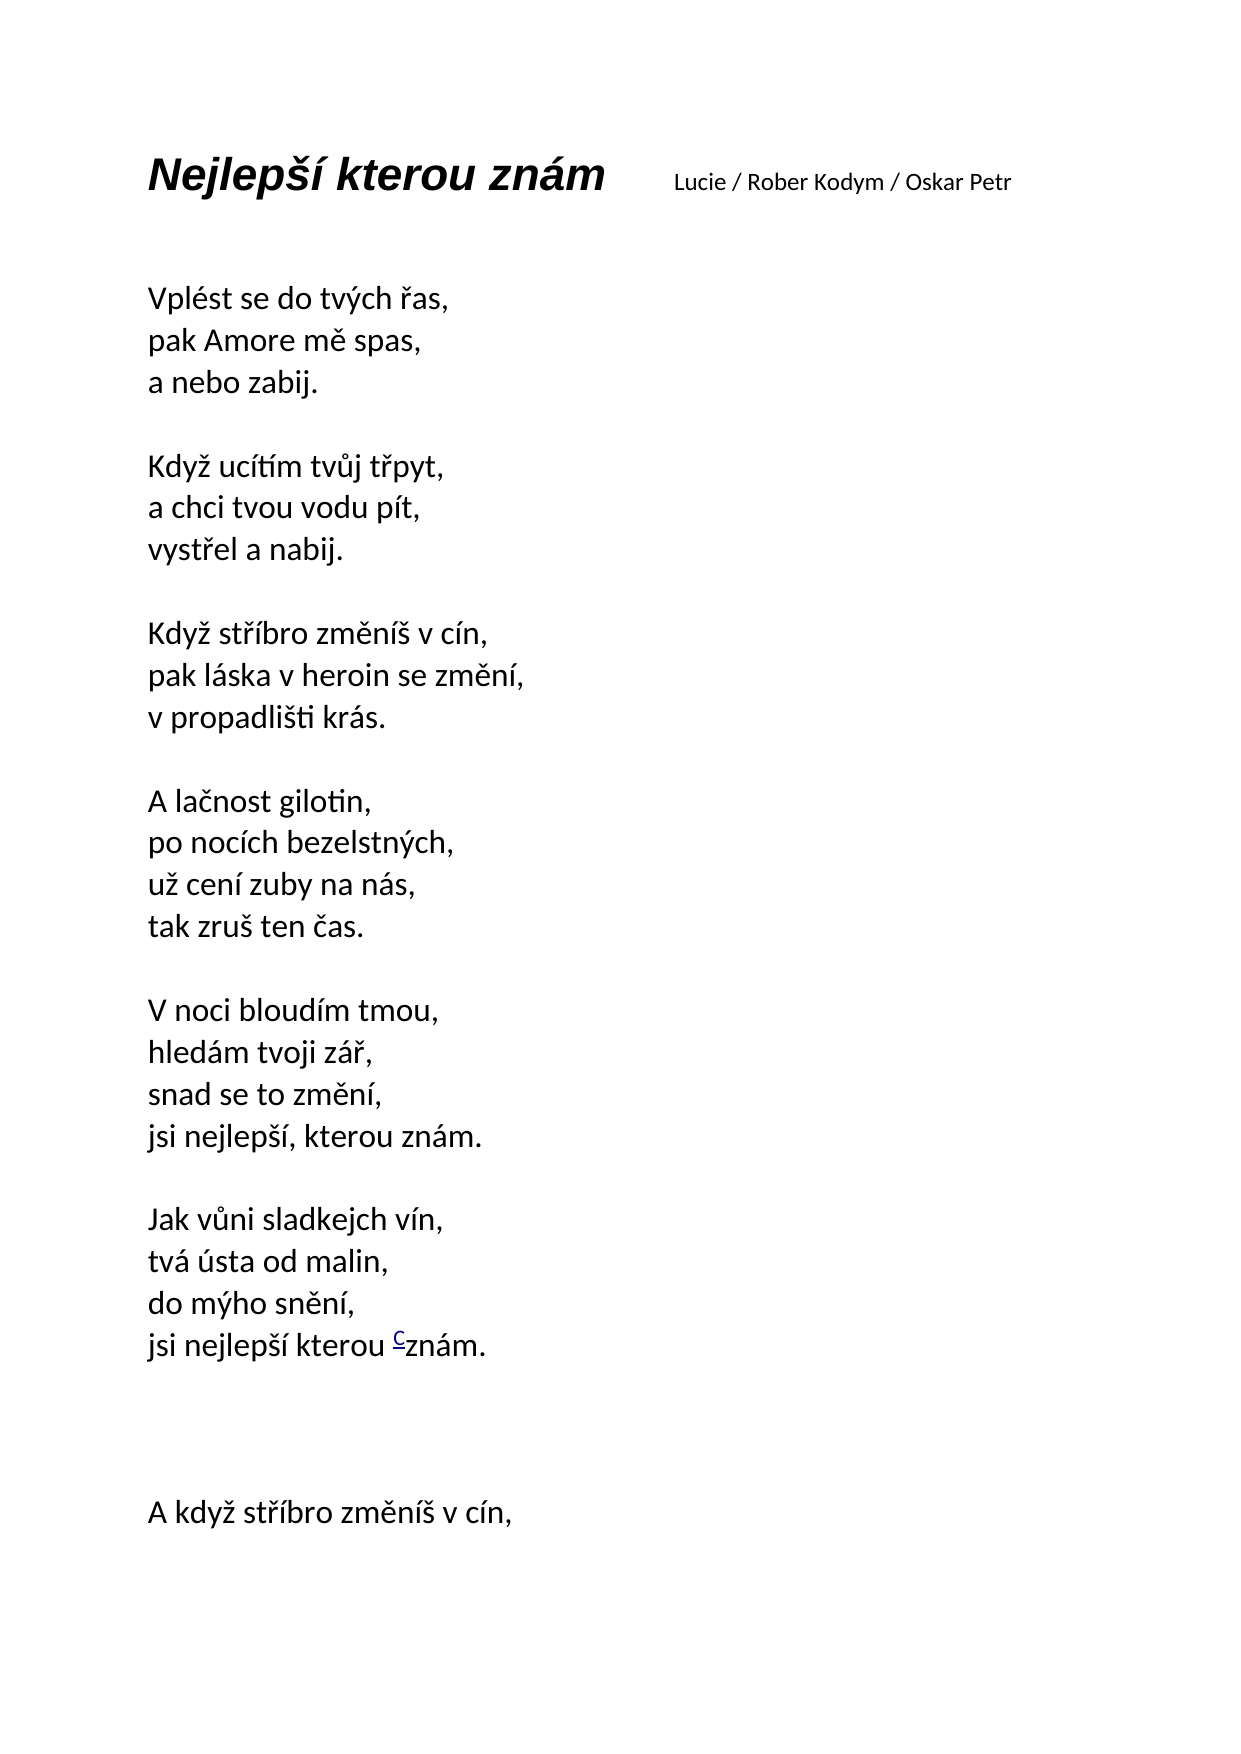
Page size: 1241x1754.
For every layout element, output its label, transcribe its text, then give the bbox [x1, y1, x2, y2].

text Vplést se do tvých řas, pak Amore mě spas, a nebo zabij. Když ucítím tvůj třpyt, a chci tvou vodu pít, vystřel a nabij. Když stříbro změníš v cín, pak láska v heroin se změní, v propadlišti krás. A lačnost gilotin, po nocích bezelstných, už cení zuby na nás, tak zruš ten čas. V noci bloudím tmou, hledám tvoji zář, snad se to změní, jsi nejlepší, kterou znám. Jak vůni sladkejch vín, tvá ústa od malin, do mýho snění, jsi nejlepší kterou Cznám. A když stříbro změníš v cín, [148, 277, 1093, 1532]
text Nejlepší kterou znám Lucie / Rober Kodym / Oskar Petr [148, 148, 1093, 200]
